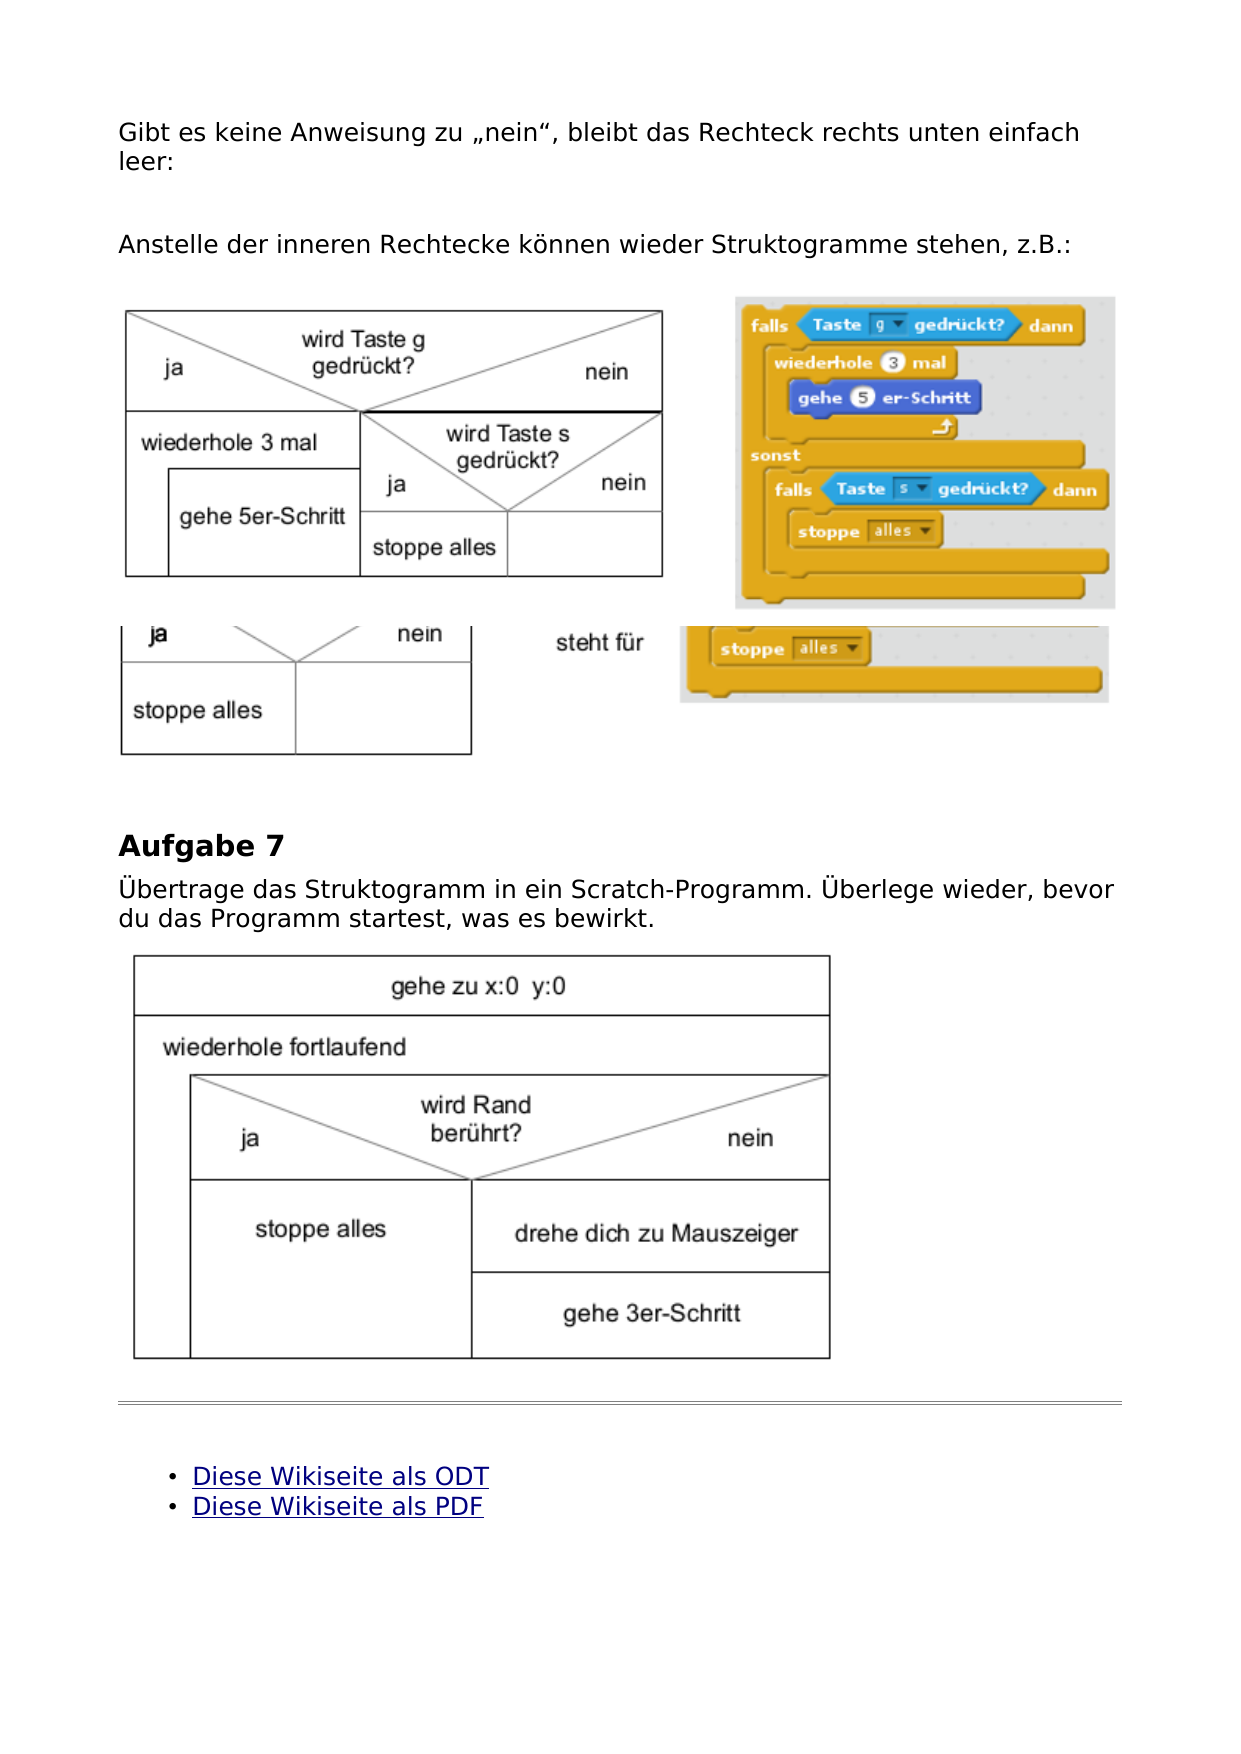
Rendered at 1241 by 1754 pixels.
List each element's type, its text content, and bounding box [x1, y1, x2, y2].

list Diese Wikiseite als ODT [177, 1463, 1122, 1492]
picture [118, 946, 859, 1375]
list Diese Wikiseite als PDF [177, 1492, 1122, 1521]
subtitle Aufgabe 7 [118, 829, 1122, 863]
picture [118, 272, 1123, 763]
text Anstelle der inneren Rechtecke können wieder Struktogramme stehen, z.B.: [118, 231, 1122, 260]
text Gibt es keine Anweisung zu „nein“, bleibt das Rechteck rechts unten einfach leer: [118, 118, 1122, 176]
text Übertrage das Struktogramm in ein Scratch-Programm. Überlege wieder, bevor du das Programm startest, was es bewirkt. [118, 875, 1122, 934]
